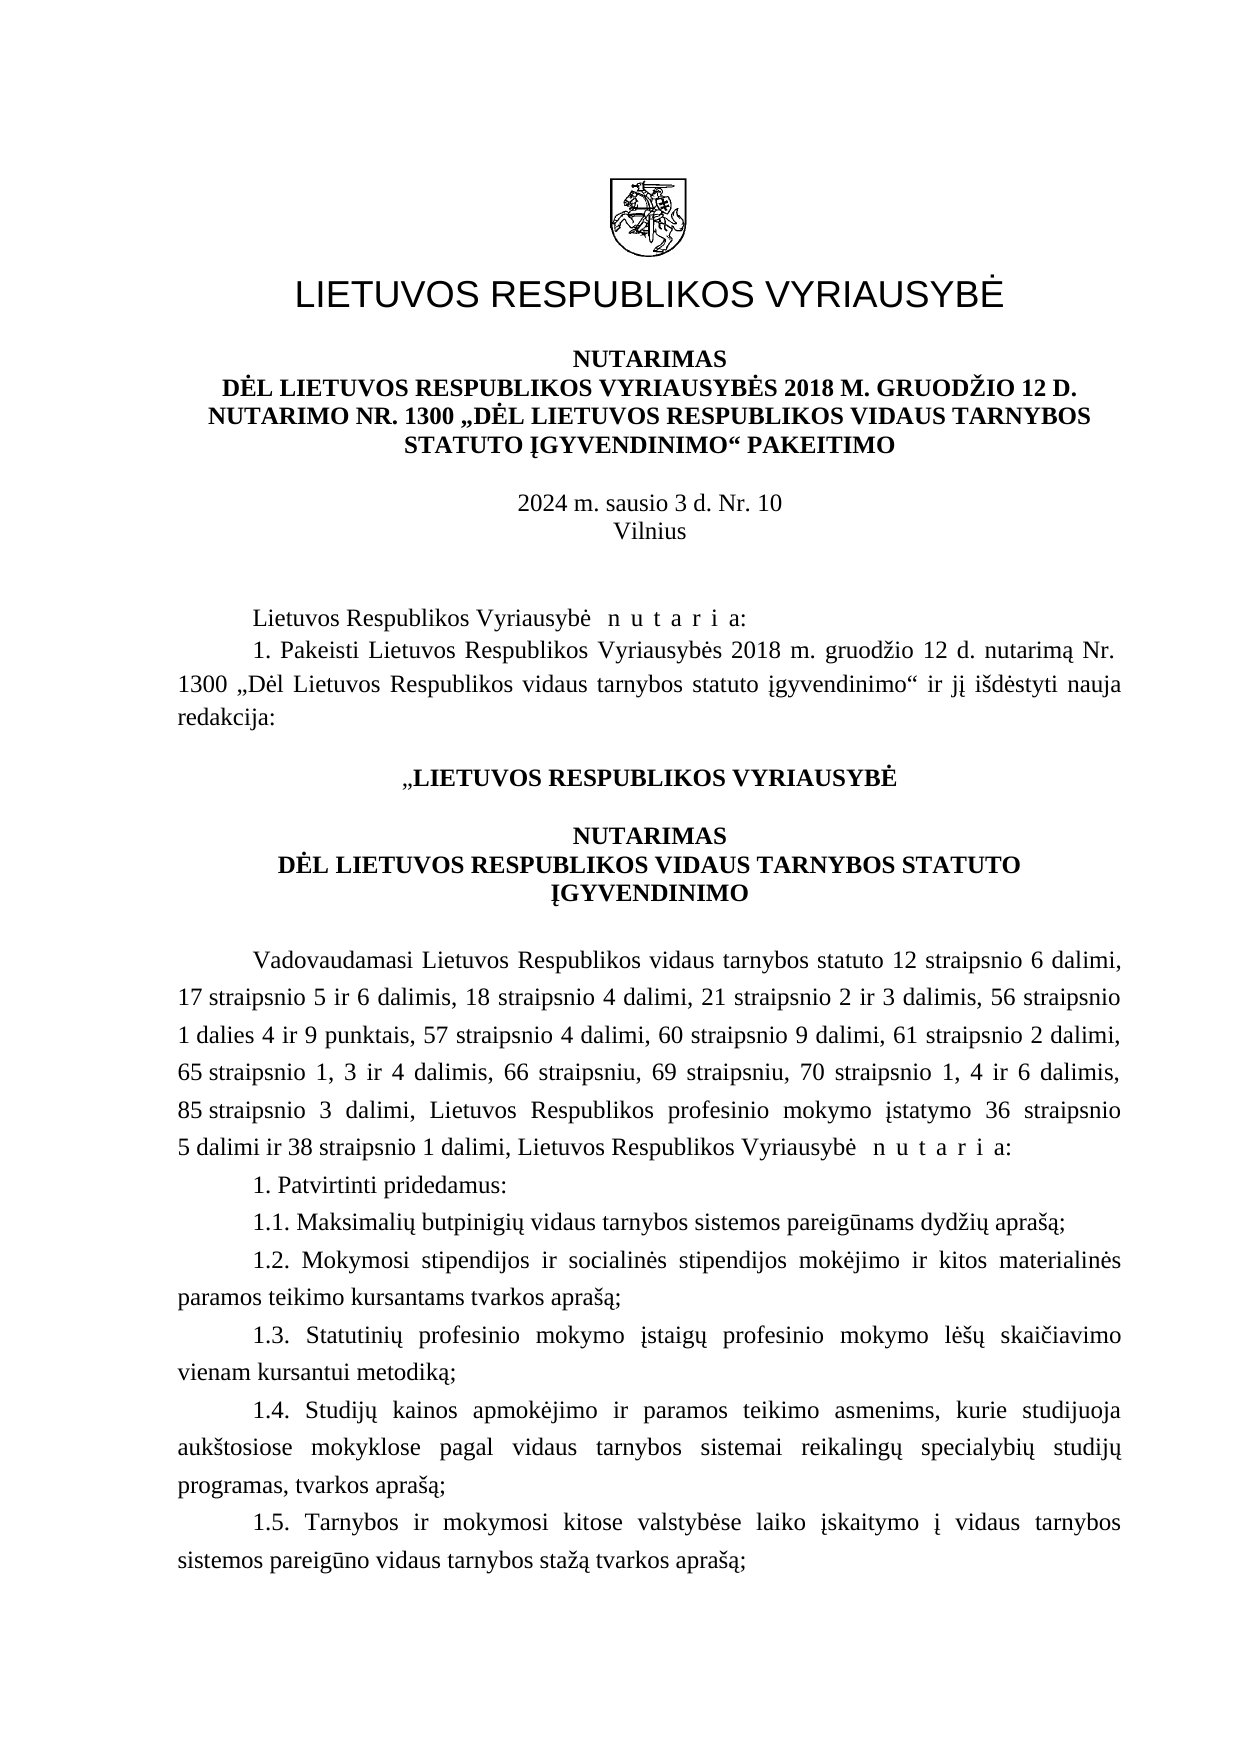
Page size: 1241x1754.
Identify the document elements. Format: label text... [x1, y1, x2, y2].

text „Lietuvos Respublikos Vyriausybė [177, 763, 1122, 792]
text DĖL LIETUVOS RESPUBLIKOS VIDAUS TARNYBOS STATUTO ĮGYVENDINIMO [177, 850, 1122, 907]
text Vadovaudamasi Lietuvos Respublikos vidaus tarnybos statuto 12 straipsnio 6 dalimi, 17 straipsnio 5 ir 6 dalimis, 18 straipsnio 4 dalimi, 21 straipsnio 2 ir 3 dalimis, 56 straipsnio 1 dalies 4 ir 9 punktais, 57 straipsnio 4 dalimi, 60 straipsnio 9 dalimi, 61 straipsnio 2 dalimi, 65 straipsnio 1, 3 ir 4 dalimis, 66 straipsniu, 69 straipsniu, 70 straipsnio 1, 4 ir 6 dalimis, 85 straipsnio 3 dalimi, Lietuvos Respublikos profesinio mokymo įstatymo 36 straipsnio 5 dalimi ir 38 straipsnio 1 dalimi, Lietuvos Respublikos Vyriausybė nutaria: [177, 936, 1122, 1161]
text 1.2. Mokymosi stipendijos ir socialinės stipendijos mokėjimo ir kitos materialinės paramos teikimo kursantams tvarkos aprašą; [177, 1236, 1122, 1311]
text DĖL LIETUVOS RESPUBLIKOS VYRIAUSYBĖS 2018 M. GRUODŽIO 12 D. NUTARIMO NR. 1300 „DĖL LIETUVOS RESPUBLIKOS VIDAUS TARNYBOS STATUTO ĮGYVENDINIMO“ PAKEITIMO [177, 373, 1122, 459]
text 1.3. Statutinių profesinio mokymo įstaigų profesinio mokymo lėšų skaičiavimo vienam kursantui metodiką; [177, 1311, 1122, 1386]
text nutarimas [177, 344, 1122, 373]
text 1.1. Maksimalių butpinigių vidaus tarnybos sistemos pareigūnams dydžių aprašą; [177, 1198, 1122, 1236]
text 1. Patvirtinti pridedamus: [177, 1161, 1122, 1198]
text Lietuvos Respublikos Vyriausybė [177, 272, 1122, 315]
text 1.5. Tarnybos ir mokymosi kitose valstybėse laiko įskaitymo į vidaus tarnybos sistemos pareigūno vidaus tarnybos stažą tvarkos aprašą; [177, 1498, 1122, 1573]
text 1. Pakeisti Lietuvos Respublikos Vyriausybės 2018 m. gruodžio 12 d. nutarimą Nr. 1300 „Dėl Lietuvos Respublikos vidaus tarnybos statuto įgyvendinimo“ ir jį išdėstyti nauja redakcija: [177, 636, 1122, 730]
text Vilnius [177, 516, 1122, 545]
text 2024 m. sausio 3 d. Nr. 10 [177, 488, 1122, 516]
text nutarimas [177, 821, 1122, 850]
text 1.4. Studijų kainos apmokėjimo ir paramos teikimo asmenims, kurie studijuoja aukštosiose mokyklose pagal vidaus tarnybos sistemai reikalingų specialybių studijų programas, tvarkos aprašą; [177, 1386, 1122, 1498]
text Lietuvos Respublikos Vyriausybė nutaria: [177, 603, 1122, 631]
